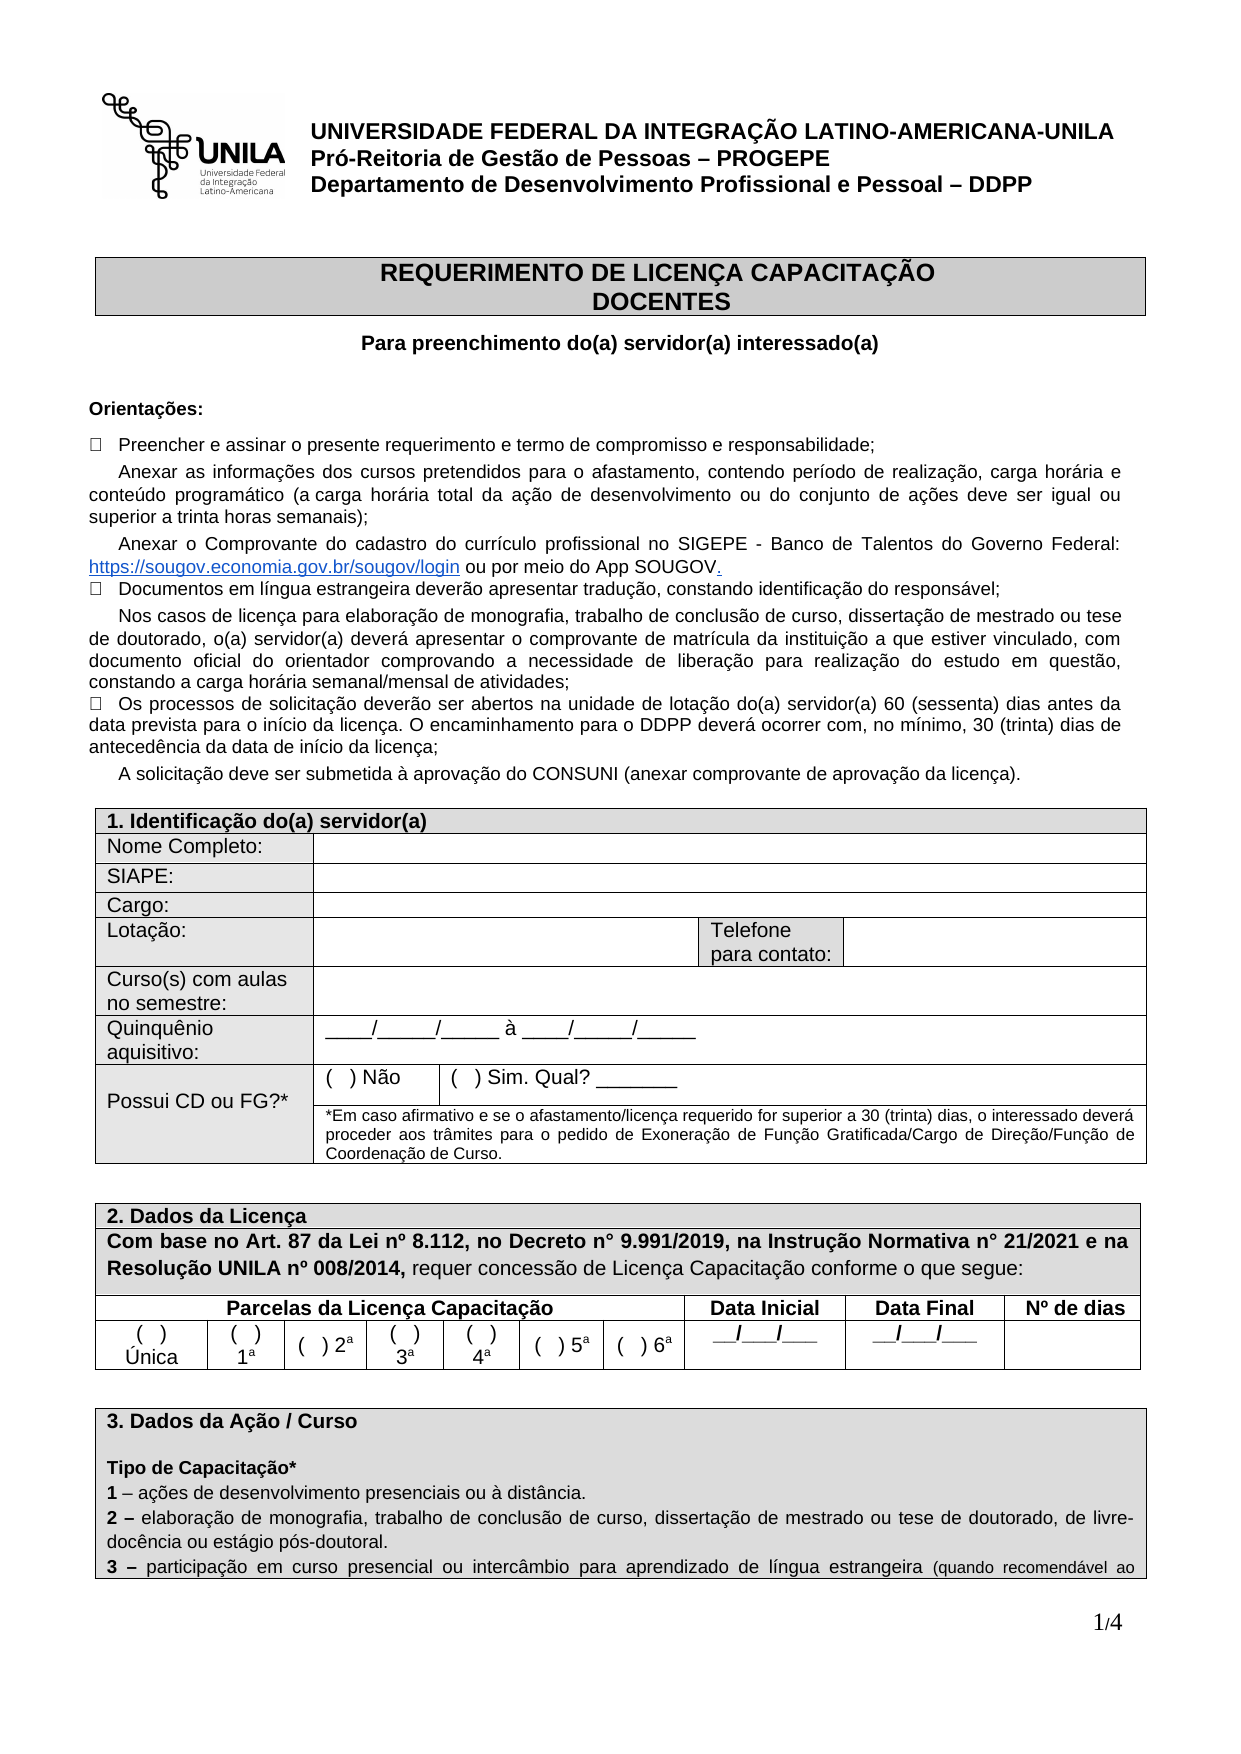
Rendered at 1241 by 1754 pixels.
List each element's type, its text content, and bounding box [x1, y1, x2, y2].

table_cell ( ) 6a [604, 1321, 684, 1368]
table_cell ( ) 2a [285, 1321, 366, 1368]
list Anexar as informações dos cursos pretendidos para o afastamento, contendo período de realização, carga horária e conteúdo programático (a carga horária total da ação de desenvolvimento ou do conjunto de ações deve ser igual ou superior a trinta horas semanais); [89, 455, 1122, 527]
table_cell Parcelas da Licença Capacitação [96, 1296, 684, 1319]
table_cell ( ) 5a [520, 1321, 603, 1368]
table_cell __/___/___ [846, 1321, 1004, 1368]
table_cell Data Inicial [685, 1296, 845, 1319]
table_header 2. Dados da Licença [96, 1204, 1140, 1227]
table_cell [314, 918, 698, 966]
table_cell Data Final [846, 1296, 1004, 1319]
table_cell *Em caso afirmativo e se o afastamento/licença requerido for superior a 30 (trinta) dias, o interessado deverá proceder aos trâmites para o pedido de Exoneração de Função Gratificada/Cargo de Direção/Função de Coordenação de Curso. [314, 1106, 1146, 1163]
table_cell ( ) 1a [208, 1321, 284, 1368]
table_cell __/___/___ [685, 1321, 845, 1368]
table_cell Com base no Art. 87 da Lei nº 8.112, no Decreto n° 9.991/2019, na Instrução Normativa n° 21/2021 e na Resolução UNILA nº 008/2014, requer concessão de Licença Capacitação conforme o que segue: [96, 1229, 1140, 1294]
list Nos casos de licença para elaboração de monografia, trabalho de conclusão de curso, dissertação de mestrado ou tese de doutorado, o(a) servidor(a) deverá apresentar o comprovante de matrícula da instituição a que estiver vinculado, com documento oficial do orientador comprovando a necessidade de liberação para realização do estudo em questão, constando a carga horária semanal/mensal de atividades; [89, 599, 1122, 693]
table_header 3. Dados da Ação / Curso Tipo de Capacitação* 1 – ações de desenvolvimento presenciais ou à distância. 2 – elaboração de monografia, trabalho de conclusão de curso, dissertação de mestrado ou tese de doutorado, de livre-docência ou estágio pós-doutoral. 3 – participação em curso presencial ou intercâmbio para aprendizado de língua estrangeira (quando recomendável ao [96, 1409, 1146, 1578]
table_cell ____/_____/_____ à ____/_____/_____ [314, 1016, 1146, 1064]
table_cell Quinquênio aquisitivo: [303, 1016, 313, 1064]
picture [102, 93, 285, 199]
table_cell SIAPE: [96, 864, 313, 892]
table_cell Cargo: [96, 893, 313, 917]
table_cell ( ) Única [96, 1321, 207, 1368]
list Anexar o Comprovante do cadastro do currículo profissional no SIGEPE - Banco de Talentos do Governo Federal: https://sougov.economia.gov.br/sougov/login ou por meio do App SOUGOV. [89, 527, 1122, 578]
list A solicitação deve ser submetida à aprovação do CONSUNI (anexar comprovante de aprovação da licença). [89, 757, 1122, 786]
text Para preenchimento do(a) servidor(a) interessado(a) [118, 331, 1122, 355]
table_cell [314, 967, 1146, 1015]
table_cell Lotação: [96, 918, 313, 966]
table_cell Quinquênio aquisitivo: [96, 1016, 107, 1064]
table_cell [1005, 1321, 1140, 1368]
table_cell Possui CD ou FG?* [96, 1065, 313, 1163]
table_cell Nome Completo: [96, 834, 313, 862]
table_cell [844, 918, 1146, 966]
list Preencher e assinar o presente requerimento e termo de compromisso e responsabilidade; [89, 434, 1122, 455]
table_cell ( ) 3a [367, 1321, 443, 1368]
table_cell [314, 893, 1146, 917]
table_cell Nº de dias [1005, 1296, 1140, 1319]
table_header 1. Identificação do(a) servidor(a) [96, 809, 1146, 833]
table_cell ( ) Não [314, 1065, 439, 1104]
list Documentos em língua estrangeira deverão apresentar tradução, constando identificação do responsável; [89, 578, 1122, 599]
table_cell [314, 834, 1146, 862]
table_cell Telefone para contato: [699, 918, 843, 966]
table_header REQUERIMENTO DE LICENÇA CAPACITAÇÃO DOCENTES [96, 258, 1145, 315]
table_cell ( ) Sim. Qual? _______ [440, 1065, 1146, 1104]
text Orientações: [89, 398, 1122, 419]
table_cell [314, 864, 1146, 892]
table_cell ( ) 4a [444, 1321, 519, 1368]
list Os processos de solicitação deverão ser abertos na unidade de lotação do(a) servidor(a) 60 (sessenta) dias antes da data prevista para o início da licença. O encaminhamento para o DDPP deverá ocorrer com, no mínimo, 30 (trinta) dias de antecedência da data de início da licença; [89, 693, 1122, 757]
